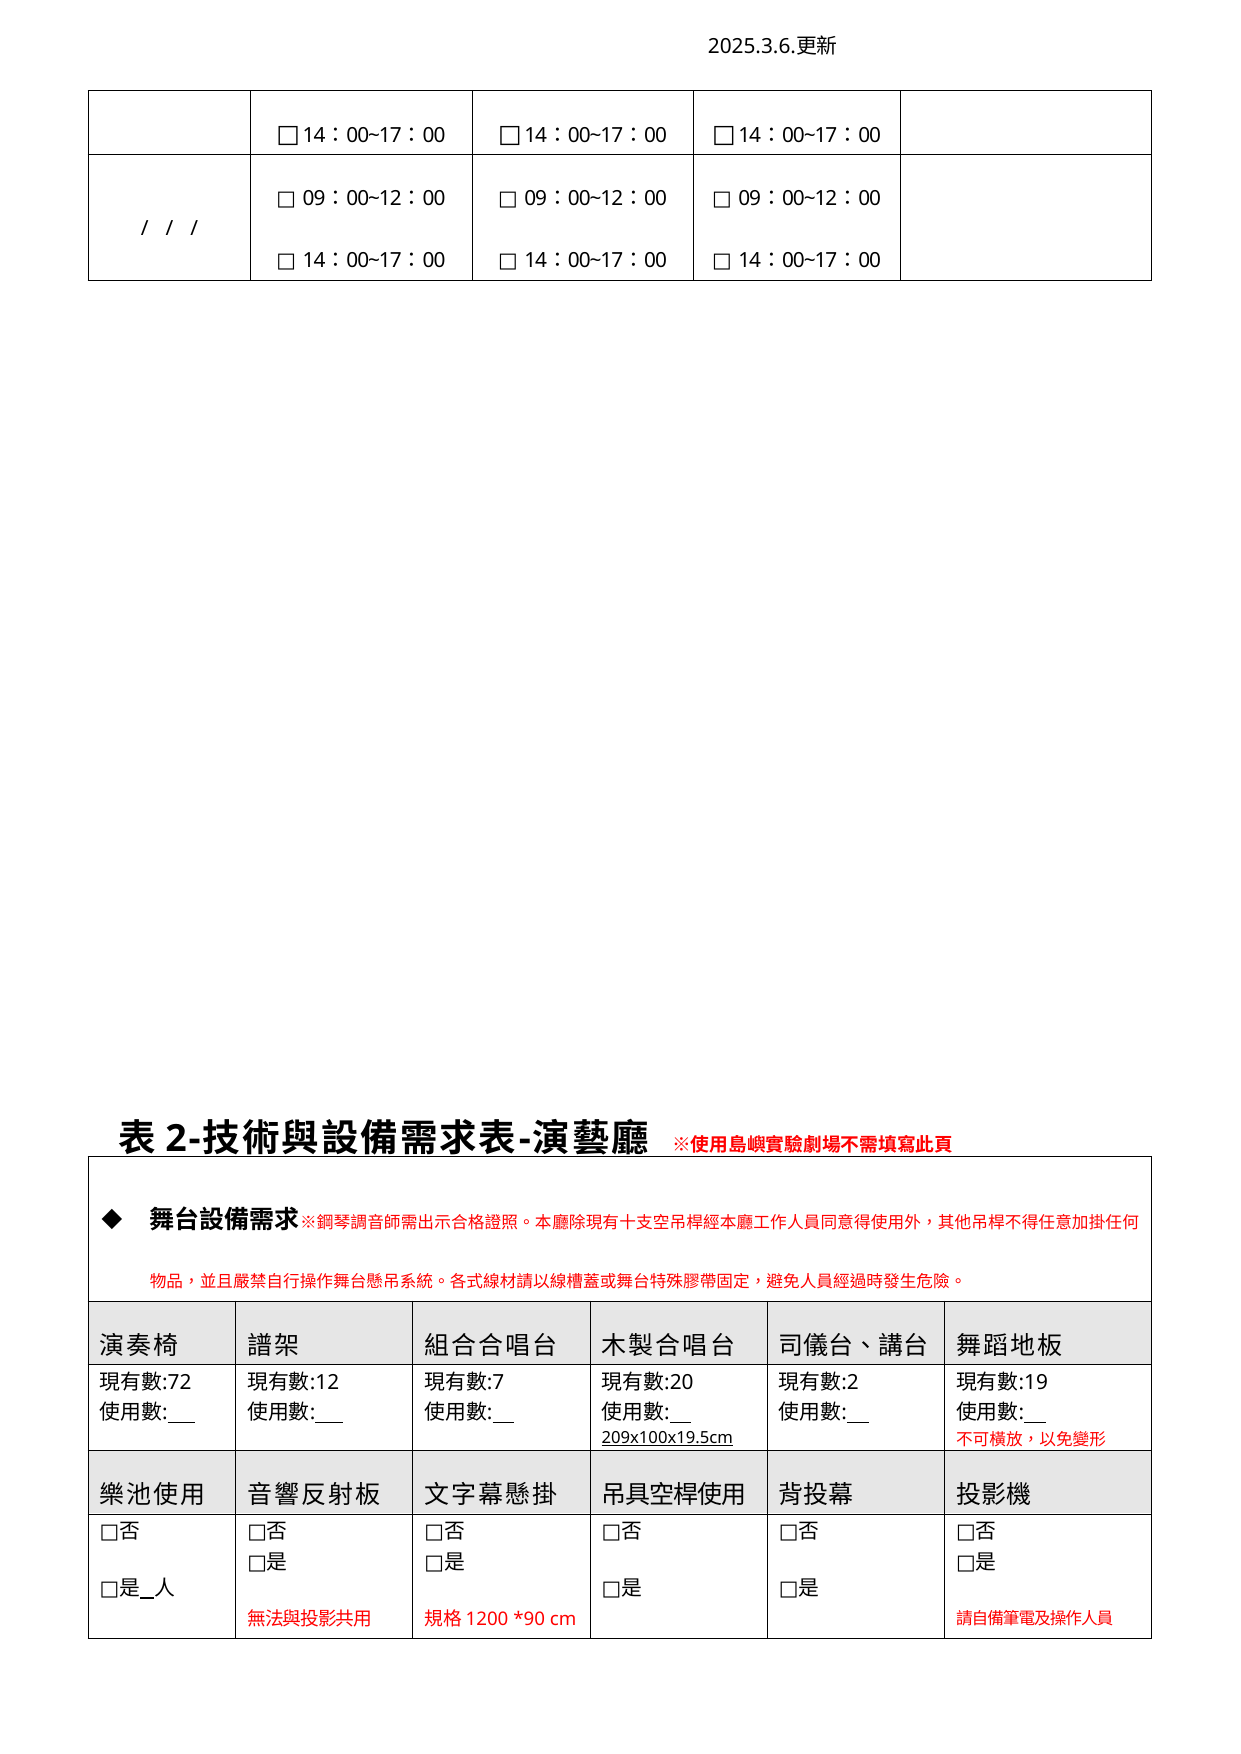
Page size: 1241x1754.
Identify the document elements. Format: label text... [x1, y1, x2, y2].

table_cell [89, 91, 250, 154]
table_cell □否 □是 無法與投影共用 [236, 1515, 412, 1638]
table_cell 09：00~12：00 14：00~17：00 [694, 155, 900, 280]
table_cell 組合合唱台 [413, 1302, 590, 1364]
table_cell □否 □是 [768, 1515, 944, 1638]
table_cell 09：00~12：00 14：00~17：00 [251, 91, 472, 154]
table_cell 09：00~12：00 14：00~17：00 [694, 91, 900, 154]
table_cell □否 □是 [591, 1515, 767, 1638]
table_cell 09：00~12：00 14：00~17：00 [473, 91, 693, 154]
table_cell / / / [89, 155, 250, 280]
table_cell 現有數:7 使用數: [413, 1365, 590, 1450]
table_cell 木製合唱台 [591, 1302, 767, 1364]
table_cell 譜架 [236, 1302, 412, 1364]
text 表2-技術與設備需求表-演藝廳 ※使用島嶼實驗劇場不需填寫此頁 [118, 1093, 1122, 1156]
table_cell 演奏椅 [89, 1302, 235, 1364]
table_cell 現有數:19 使用數: 不可橫放，以免變形 [945, 1365, 1151, 1450]
table_cell 背投幕 [768, 1451, 944, 1513]
table_cell 現有數:20 使用數: 209x100x19.5cm [591, 1365, 767, 1450]
table_cell 09：00~12：00 14：00~17：00 [251, 155, 472, 280]
table_cell 吊具空桿使用 [591, 1451, 767, 1513]
table_cell 現有數:12 使用數: [236, 1365, 412, 1450]
table_cell □否 □是 規格1200 *90 cm [413, 1515, 590, 1638]
table_cell 文字幕懸掛 [413, 1451, 590, 1513]
table_cell 現有數:72 使用數: [89, 1365, 235, 1450]
table_cell 投影機 [945, 1451, 1151, 1513]
table_cell 現有數:2 使用數: [768, 1365, 944, 1450]
table_cell □否 □是 請自備筆電及操作人員 [945, 1515, 1151, 1638]
table_cell 09：00~12：00 14：00~17：00 [473, 155, 693, 280]
table_cell [901, 91, 1151, 154]
table_header 舞台設備需求※鋼琴調音師需出示合格證照。本廳除現有十支空吊桿經本廳工作人員同意得使用外，其他吊桿不得任意加掛任何物品，並且嚴禁自行操作舞台懸吊系統。各式線材請以線槽蓋或舞台特殊膠帶固定，避免人員經過時發生危險。 [89, 1157, 1151, 1301]
table_cell [901, 155, 1151, 280]
table_cell □否 □是 人 [89, 1515, 235, 1638]
table_cell 司儀台、講台 [768, 1302, 944, 1364]
table_cell 舞蹈地板 [945, 1302, 1151, 1364]
table_cell 樂池使用 [89, 1451, 235, 1513]
table_cell 音響反射板 [236, 1451, 412, 1513]
